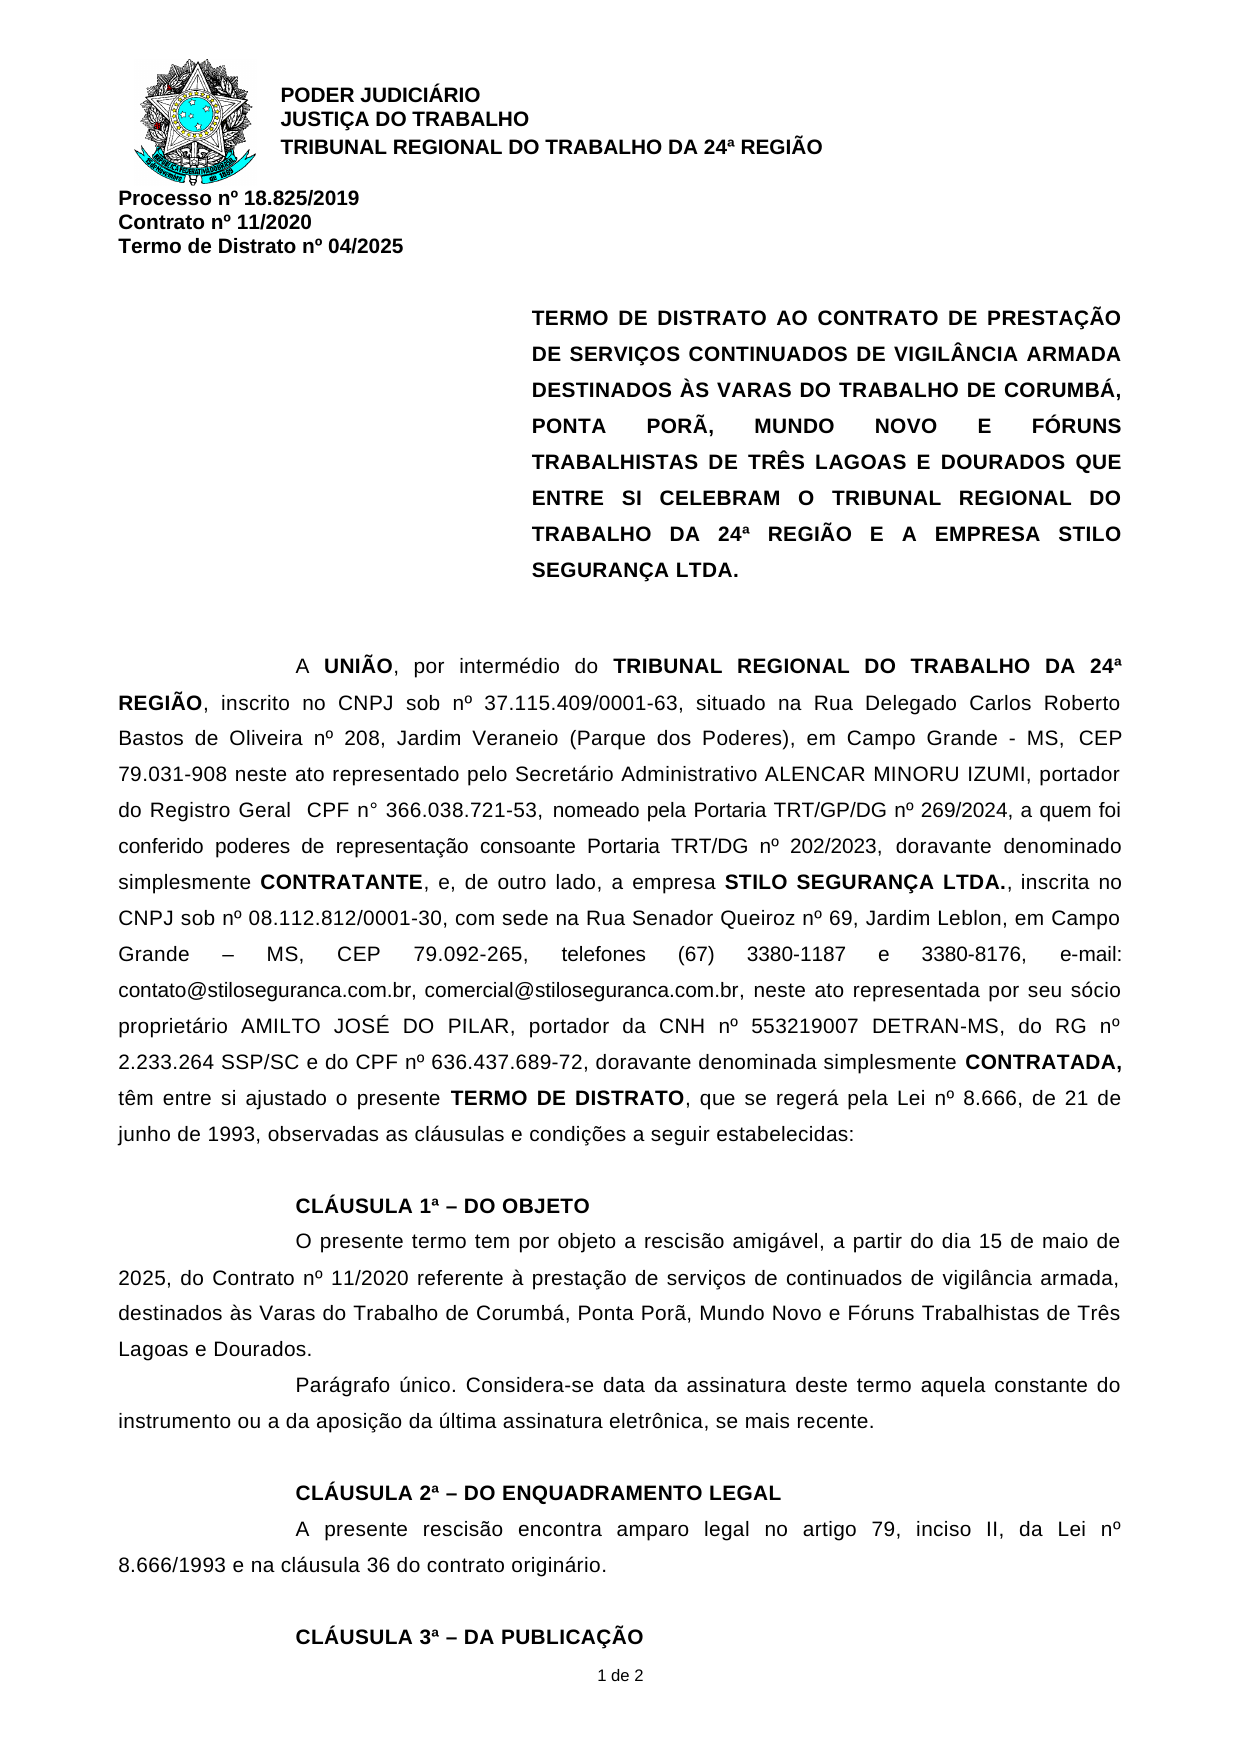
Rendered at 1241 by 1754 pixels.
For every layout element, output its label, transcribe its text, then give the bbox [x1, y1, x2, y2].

text CLÁUSULA 1ª – DO OBJETO [118, 1193, 1122, 1217]
text A UNIÃO, por intermédio do TRIBUNAL REGIONAL DO TRABALHO DA 24ª REGIÃO, inscrito no CNPJ sob nº 37.115.409/0001-63, situado na Rua Delegado Carlos Roberto Bastos de Oliveira nº 208, Jardim Veraneio (Parque dos Poderes), em Campo Grande - MS, cep 79.031-908 neste ato representado pelo Secretário Administrativo ALENCAR MINORU IZUMI, portador do Registro Geral CPF n° 366.038.721-53, nomeado pela Portaria TRT/GP/DG nº 269/2024, a quem foi conferido poderes de representação consoante Portaria TRT/DG nº 202/2023, doravante denominado simplesmente CONTRATANTE, e, de outro lado, a empresa STILO SEGURANÇA LTDA., inscrita no CNPJ sob nº 08.112.812/0001-30, com sede na Rua Senador Queiroz nº 69, Jardim Leblon, em Campo Grande – MS, CEP 79.092-265, telefones (67) 3380-1187 e 3380-8176, e-mail: contato@stiloseguranca.com.br, comercial@stiloseguranca.com.br, neste ato representada por seu sócio proprietário AMILTO JOSÉ DO PILAR, portador da CNH nº 553219007 DETRAN-MS, do RG nº 2.233.264 SSP/SC e do CPF nº 636.437.689-72, doravante denominada simplesmente CONTRATADA, têm entre si ajustado o presente TERMO DE DISTRATO, que se regerá pela Lei nº 8.666, de 21 de junho de 1993, observadas as cláusulas e condições a seguir estabelecidas: [118, 654, 1122, 1146]
text A presente rescisão encontra amparo legal no artigo 79, inciso II, da Lei nº 8.666/1993 e na cláusula 36 do contrato originário. [118, 1517, 1122, 1577]
text TERMO DE DISTRATO AO CONTRATO DE PRESTAÇÃO DE SERVIÇOS CONTINUADOS DE VIGILÂNCIA ARMADA DESTINADOS ÀS VARAS DO TRABALHO DE CORUMBÁ, PONTA PORÃ, MUNDO NOVO E FÓRUNS TRABALHISTAS DE TRÊS LAGOAS E DOURADOS QUE ENTRE SI CELEBRAM O TRIBUNAL REGIONAL DO TRABALHO DA 24ª REGIÃO E A EMPRESA STILO SEGURANÇA LTDA. [532, 306, 1122, 581]
text Parágrafo único. Considera-se data da assinatura deste termo aquela constante do instrumento ou a da aposição da última assinatura eletrônica, se mais recente. [118, 1373, 1122, 1433]
text CLÁUSULA 2ª – DO ENQUADRAMENTO LEGAL [118, 1481, 1122, 1505]
text O presente termo tem por objeto a rescisão amigável, a partir do dia 15 de maio de 2025, do Contrato nº 11/2020 referente à prestação de serviços de continuados de vigilância armada, destinados às Varas do Trabalho de Corumbá, Ponta Porã, Mundo Novo e Fóruns Trabalhistas de Três Lagoas e Dourados. [118, 1229, 1122, 1361]
text CLÁUSULA 3ª – DA PUBLICAÇÃO [118, 1625, 1122, 1649]
